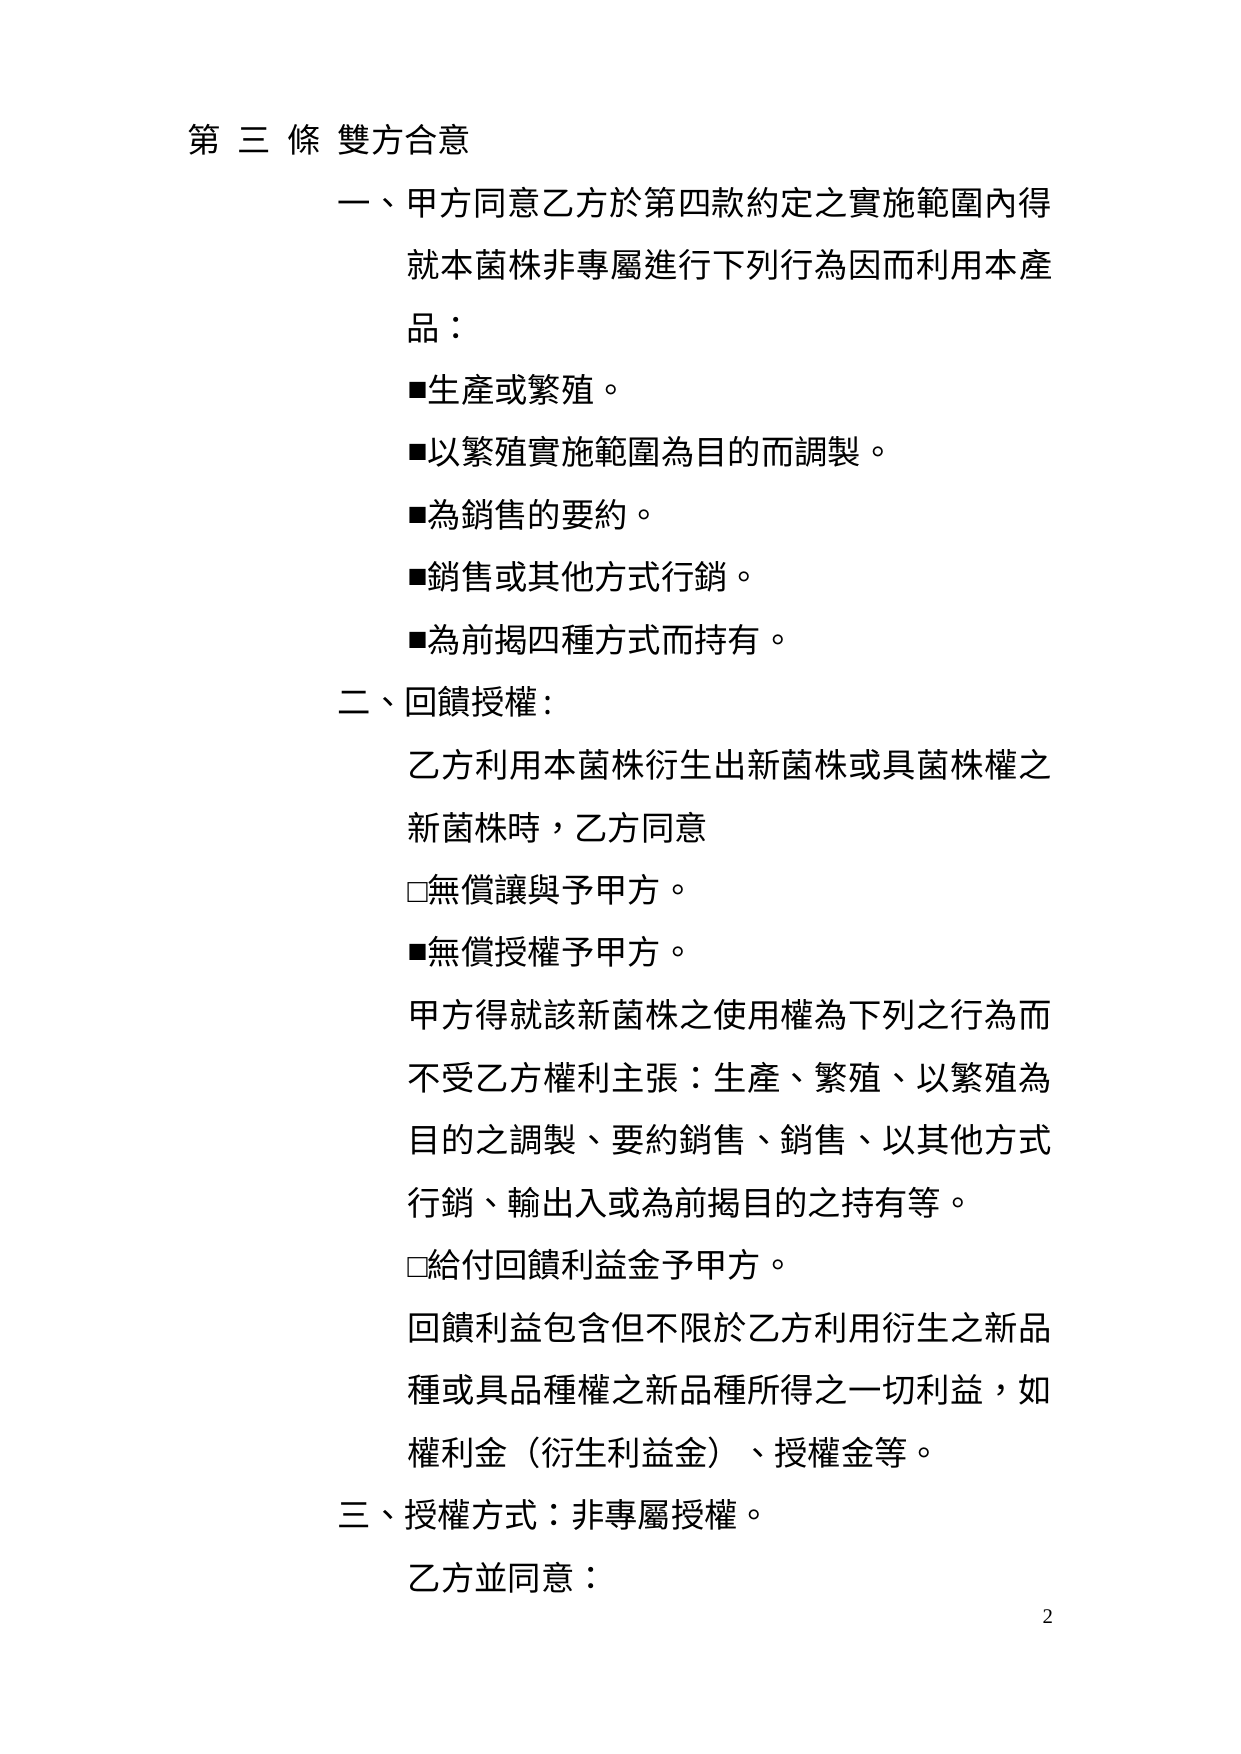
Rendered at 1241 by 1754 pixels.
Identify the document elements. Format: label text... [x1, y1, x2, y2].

text ■為銷售的要約。 [407, 471, 1053, 534]
text 三、授權方式：非專屬授權。 [337, 1471, 1053, 1534]
text ■以繁殖實施範圍為目的而調製。 [407, 409, 1053, 471]
text 甲方得就該新菌株之使用權為下列之行為而不受乙方權利主張：生產、繁殖、以繁殖為目的之調製、要約銷售、銷售、以其他方式行銷、輸出入或為前揭目的之持有等。 [407, 971, 1053, 1221]
text ■無償授權予甲方。 [407, 909, 1053, 971]
text ■生產或繁殖。 [407, 346, 1053, 409]
subtitle 第 三 條 雙方合意 [187, 96, 1053, 159]
text 一、甲方同意乙方於第四款約定之實施範圍內得就本菌株非專屬進行下列行為因而利用本產品： [337, 159, 1053, 346]
text ■銷售或其他方式行銷。 [407, 534, 1053, 596]
text 乙方利用本菌株衍生出新菌株或具菌株權之新菌株時，乙方同意 [407, 721, 1053, 846]
text □給付回饋利益金予甲方。 [407, 1221, 1053, 1284]
text 回饋利益包含但不限於乙方利用衍生之新品種或具品種權之新品種所得之一切利益，如權利金（衍生利益金）、授權金等。 [407, 1284, 1053, 1471]
text □無償讓與予甲方。 [407, 846, 1053, 909]
text 二、回饋授權: [337, 659, 1053, 721]
text 乙方並同意： [407, 1534, 1053, 1596]
text ■為前揭四種方式而持有。 [407, 596, 1053, 659]
